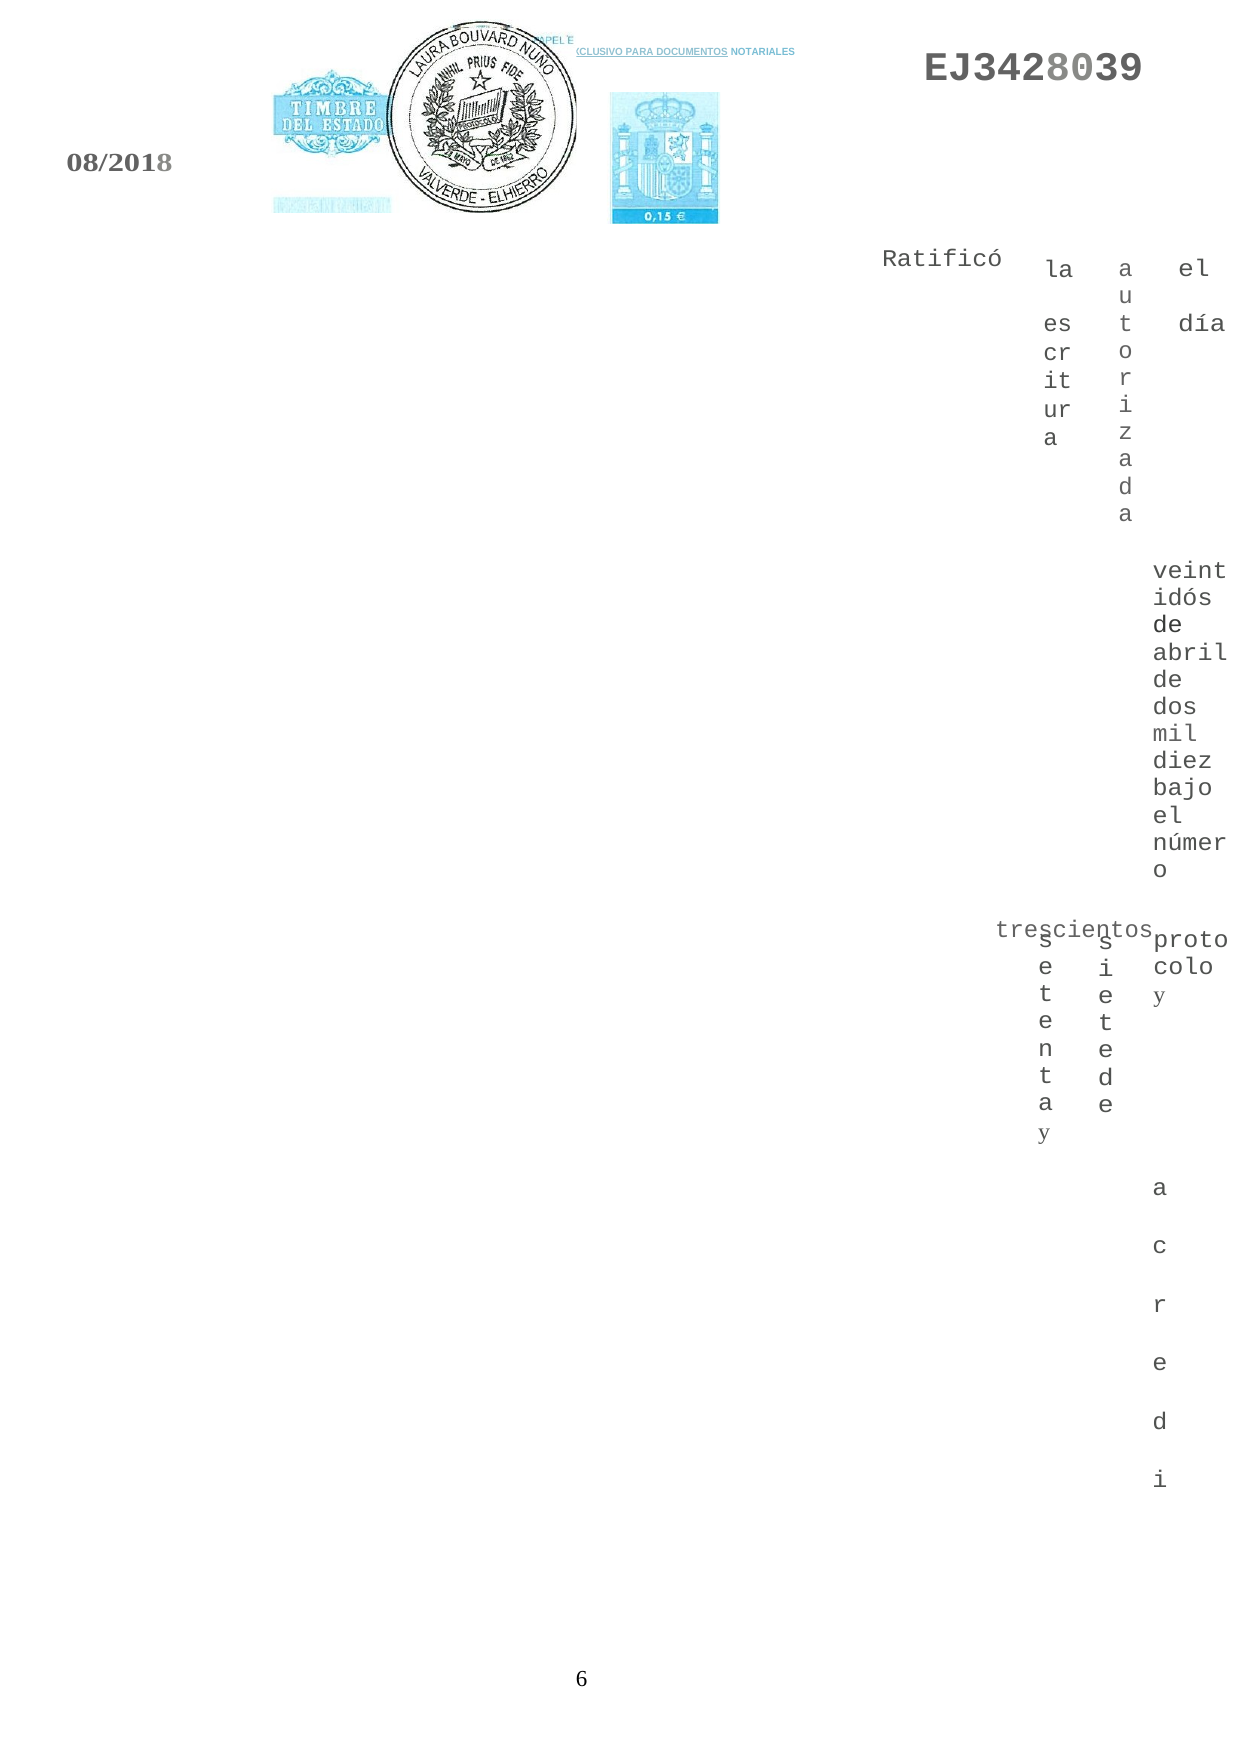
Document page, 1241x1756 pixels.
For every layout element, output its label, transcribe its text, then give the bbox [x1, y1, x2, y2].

text el día [1178, 257, 1241, 338]
text XCLUSIVO PARA DOCUMENTOS NOTARIALES [577, 45, 802, 57]
subtitle EJ3428039 [923, 46, 1241, 92]
text autorizada [1118, 257, 1137, 528]
text veintidós de abril de dos mil diez bajo el número [1152, 558, 1241, 884]
text 08/2018 [66, 147, 176, 177]
text setenta y [1038, 927, 1059, 1145]
text protocolo y [1153, 927, 1241, 1008]
text la escritura [1043, 257, 1078, 454]
text siete de [1098, 929, 1116, 1119]
text Ratificó [857, 246, 1002, 273]
